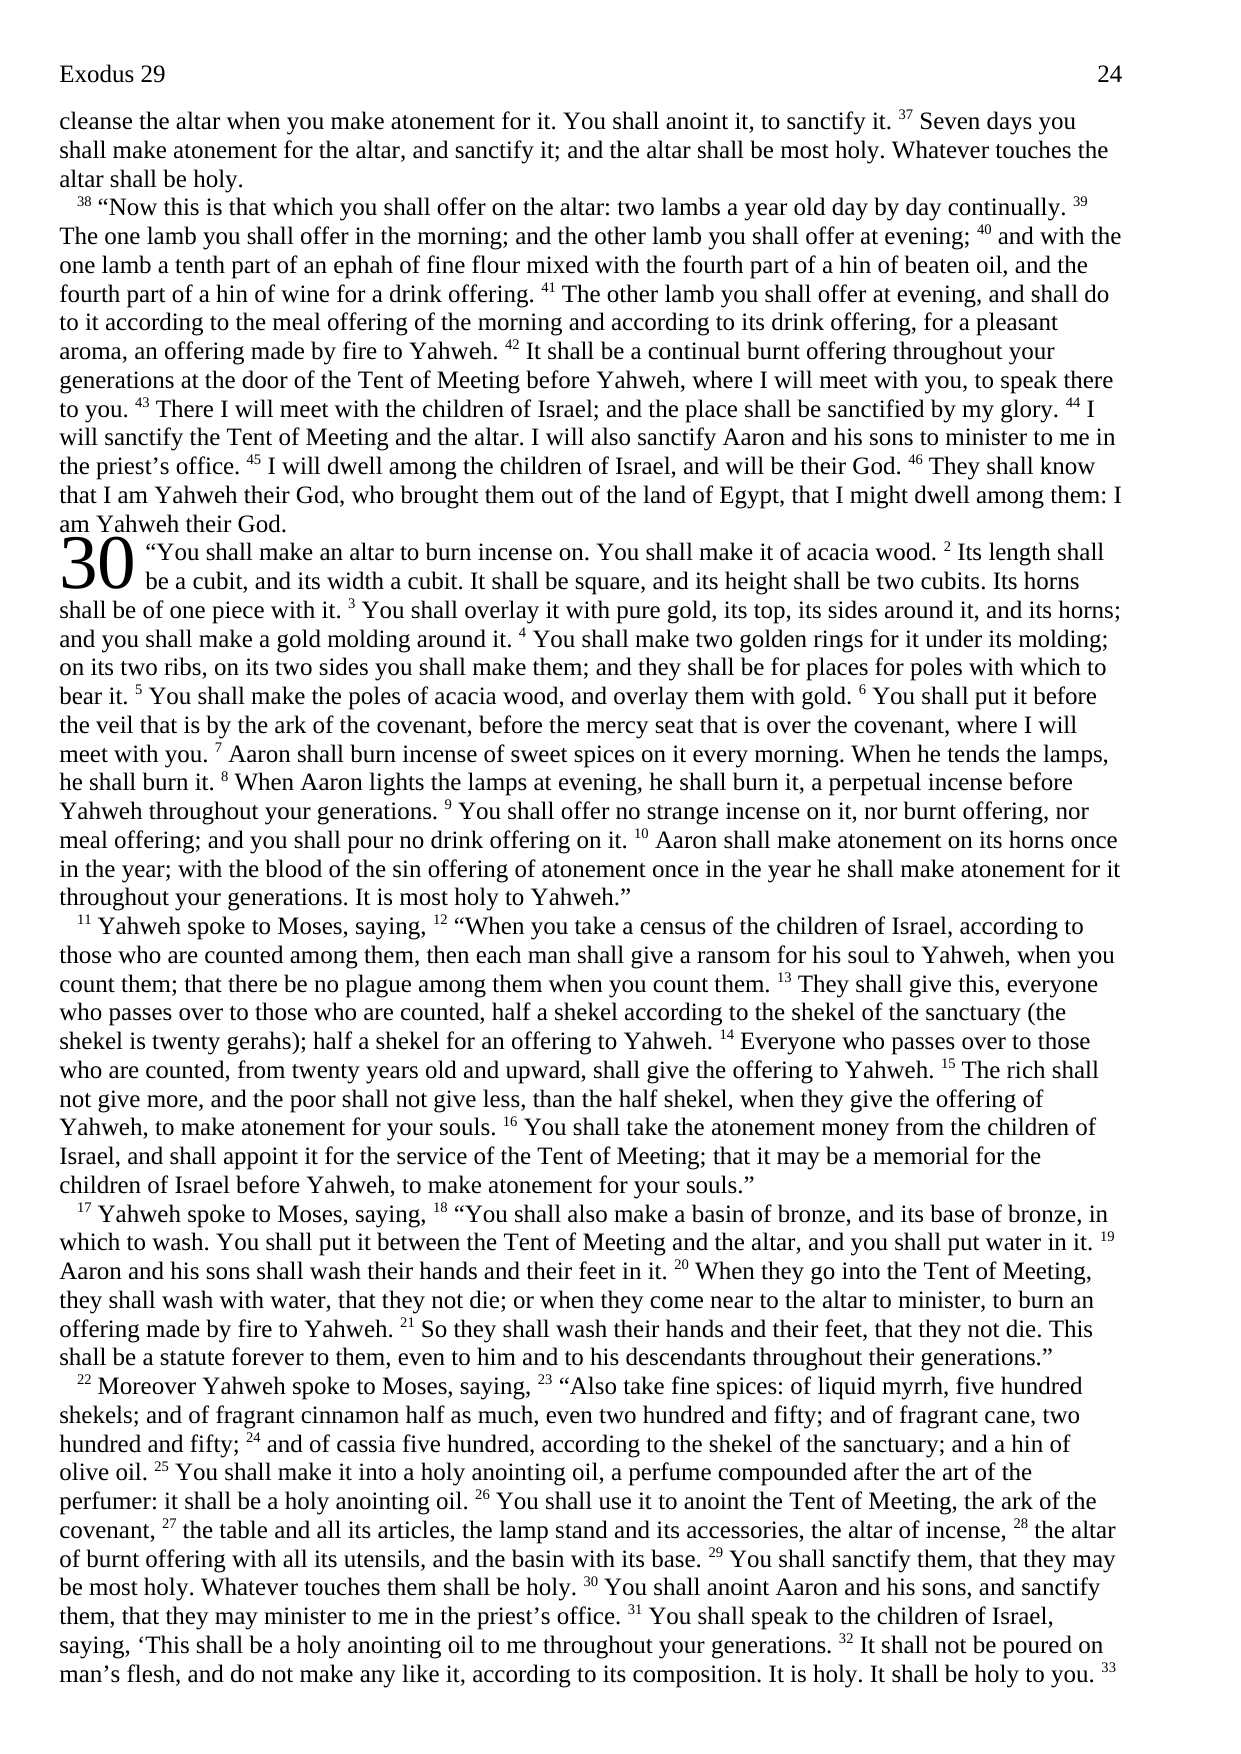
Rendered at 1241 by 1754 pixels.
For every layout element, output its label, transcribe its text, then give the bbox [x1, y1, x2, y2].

text cleanse the altar when you make atonement for it. You shall anoint it, to sanctify it. 37 Seven days you shall make atonement for the altar, and sanctify it; and the altar shall be most holy. Whatever touches the altar shall be holy. [59, 106, 1122, 192]
text 11 Yahweh spoke to Moses, saying, 12 “When you take a census of the children of Israel, according to those who are counted among them, then each man shall give a ransom for his soul to Yahweh, when you count them; that there be no plague among them when you count them. 13 They shall give this, everyone who passes over to those who are counted, half a shekel according to the shekel of the sanctuary (the shekel is twenty gerahs); half a shekel for an offering to Yahweh. 14 Everyone who passes over to those who are counted, from twenty years old and upward, shall give the offering to Yahweh. 15 The rich shall not give more, and the poor shall not give less, than the half shekel, when they give the offering of Yahweh, to make atonement for your souls. 16 You shall take the atonement money from the children of Israel, and shall appoint it for the service of the Tent of Meeting; that it may be a memorial for the children of Israel before Yahweh, to make atonement for your souls.” [59, 911, 1122, 1199]
text 30“You shall make an altar to burn incense on. You shall make it of acacia wood. 2 Its length shall be a cubit, and its width a cubit. It shall be square, and its height shall be two cubits. Its horns shall be of one piece with it. 3 You shall overlay it with pure gold, its top, its sides around it, and its horns; and you shall make a gold molding around it. 4 You shall make two golden rings for it under its molding; on its two ribs, on its two sides you shall make them; and they shall be for places for poles with which to bear it. 5 You shall make the poles of acacia wood, and overlay them with gold. 6 You shall put it before the veil that is by the ark of the covenant, before the mercy seat that is over the covenant, where I will meet with you. 7 Aaron shall burn incense of sweet spices on it every morning. When he tends the lamps, he shall burn it. 8 When Aaron lights the lamps at evening, he shall burn it, a perpetual incense before Yahweh throughout your generations. 9 You shall offer no strange incense on it, nor burnt offering, nor meal offering; and you shall pour no drink offering on it. 10 Aaron shall make atonement on its horns once in the year; with the blood of the sin offering of atonement once in the year he shall make atonement for it throughout your generations. It is most holy to Yahweh.” [59, 537, 1122, 911]
text 22 Moreover Yahweh spoke to Moses, saying, 23 “Also take fine spices: of liquid myrrh, five hundred shekels; and of fragrant cinnamon half as much, even two hundred and fifty; and of fragrant cane, two hundred and fifty; 24 and of cassia five hundred, according to the shekel of the sanctuary; and a hin of olive oil. 25 You shall make it into a holy anointing oil, a perfume compounded after the art of the perfumer: it shall be a holy anointing oil. 26 You shall use it to anoint the Tent of Meeting, the ark of the covenant, 27 the table and all its articles, the lamp stand and its accessories, the altar of incense, 28 the altar of burnt offering with all its utensils, and the basin with its base. 29 You shall sanctify them, that they may be most holy. Whatever touches them shall be holy. 30 You shall anoint Aaron and his sons, and sanctify them, that they may minister to me in the priest’s office. 31 You shall speak to the children of Israel, saying, ‘This shall be a holy anointing oil to me throughout your generations. 32 It shall not be poured on man’s flesh, and do not make any like it, according to its composition. It is holy. It shall be holy to you. 33 [59, 1371, 1122, 1687]
text 38 “Now this is that which you shall offer on the altar: two lambs a year old day by day continually. 39 The one lamb you shall offer in the morning; and the other lamb you shall offer at evening; 40 and with the one lamb a tenth part of an ephah of fine flour mixed with the fourth part of a hin of beaten oil, and the fourth part of a hin of wine for a drink offering. 41 The other lamb you shall offer at evening, and shall do to it according to the meal offering of the morning and according to its drink offering, for a pleasant aroma, an offering made by fire to Yahweh. 42 It shall be a continual burnt offering throughout your generations at the door of the Tent of Meeting before Yahweh, where I will meet with you, to speak there to you. 43 There I will meet with the children of Israel; and the place shall be sanctified by my glory. 44 I will sanctify the Tent of Meeting and the altar. I will also sanctify Aaron and his sons to minister to me in the priest’s office. 45 I will dwell among the children of Israel, and will be their God. 46 They shall know that I am Yahweh their God, who brought them out of the land of Egypt, that I might dwell among them: I am Yahweh their God. [59, 192, 1122, 537]
text 17 Yahweh spoke to Moses, saying, 18 “You shall also make a basin of bronze, and its base of bronze, in which to wash. You shall put it between the Tent of Meeting and the altar, and you shall put water in it. 19 Aaron and his sons shall wash their hands and their feet in it. 20 When they go into the Tent of Meeting, they shall wash with water, that they not die; or when they come near to the altar to minister, to burn an offering made by fire to Yahweh. 21 So they shall wash their hands and their feet, that they not die. This shall be a statute forever to them, even to him and to his descendants throughout their generations.” [59, 1199, 1122, 1371]
